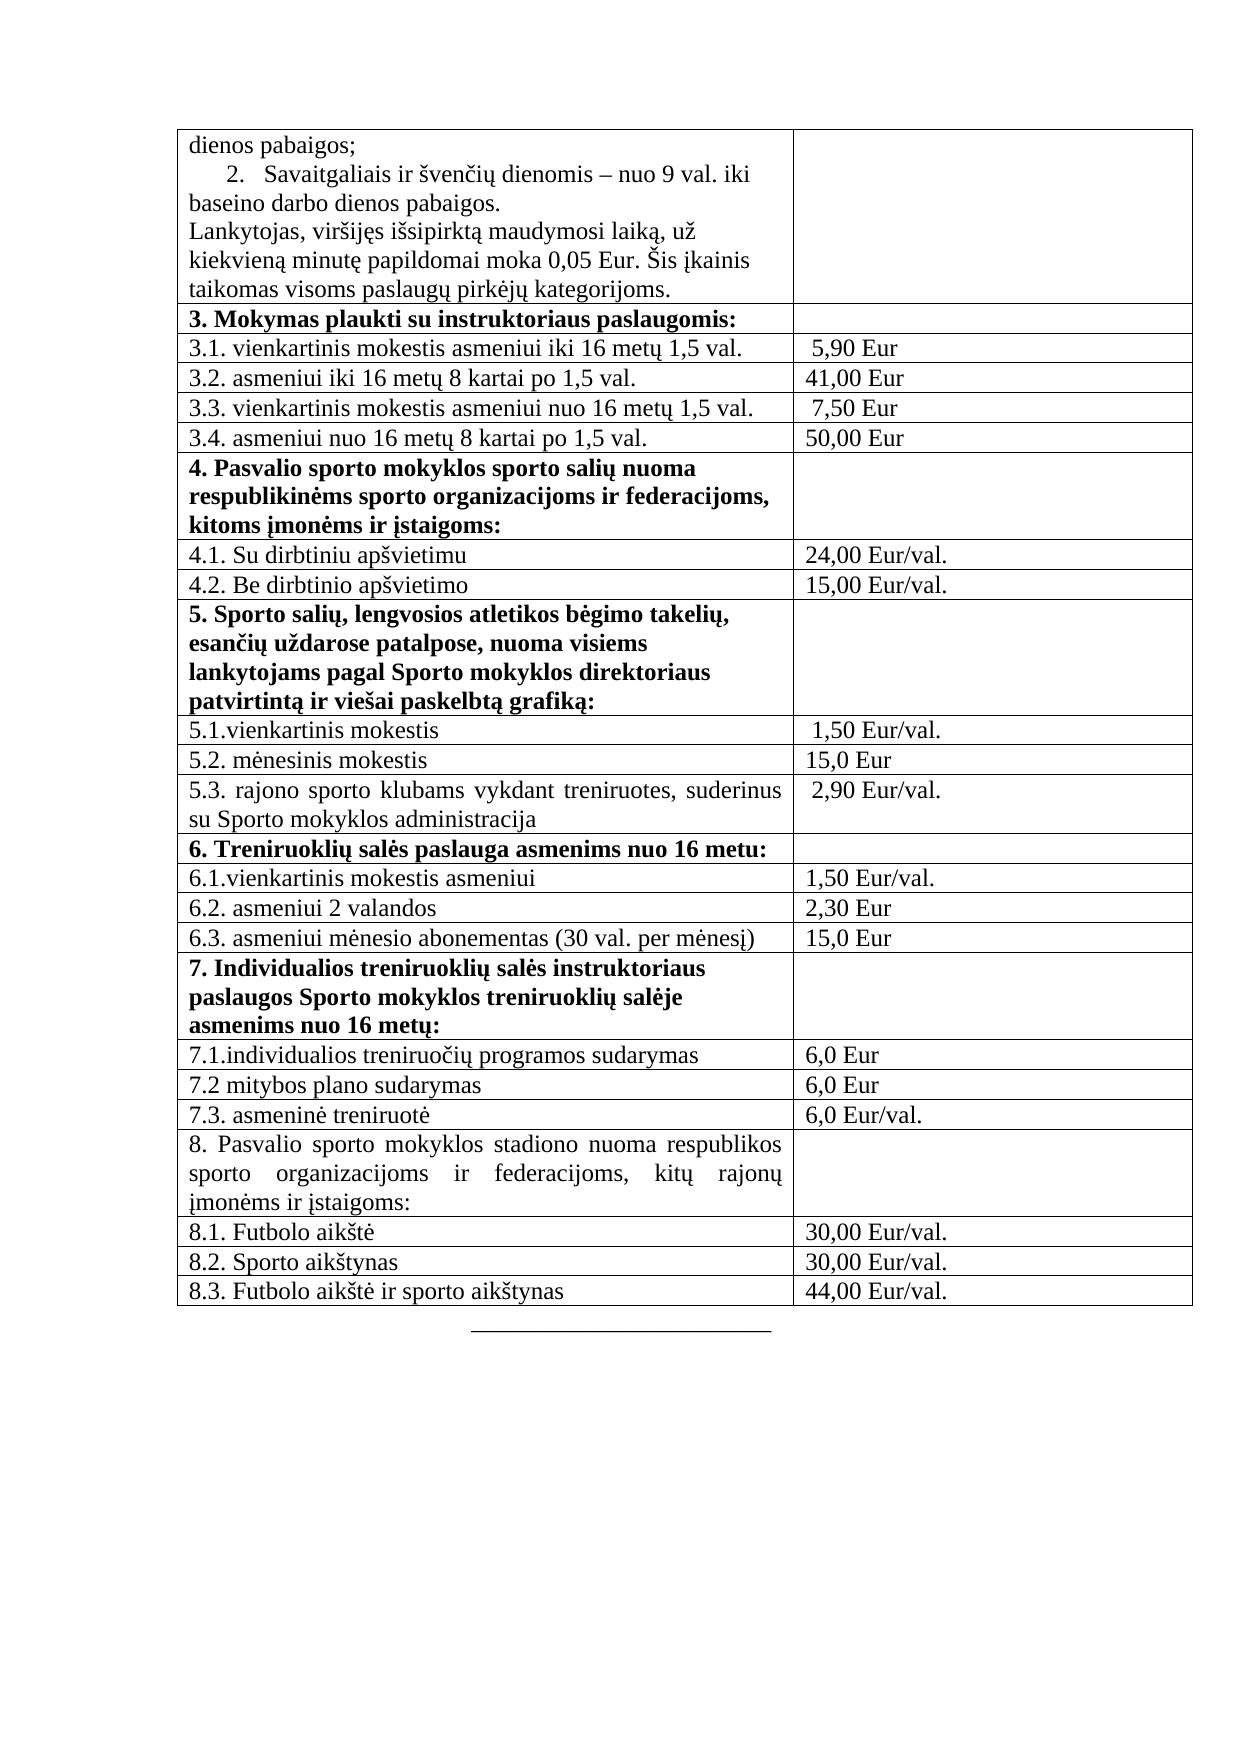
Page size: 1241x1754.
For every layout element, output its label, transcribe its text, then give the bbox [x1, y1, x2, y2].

table_cell 8.2. Sporto aikštynas [178, 1247, 793, 1275]
text ________________________ [177, 1306, 1181, 1335]
table_cell 4.2. Be dirbtinio apšvietimo [178, 570, 793, 598]
table_cell 3. Mokymas plaukti su instruktoriaus paslaugomis: [178, 304, 793, 332]
table_cell 5,90 Eur [794, 334, 1192, 362]
table_cell 3.4. asmeniui nuo 16 metų 8 kartai po 1,5 val. [178, 423, 793, 452]
table_cell [794, 953, 1192, 1039]
table_cell 8.3. Futbolo aikštė ir sporto aikštynas [178, 1276, 793, 1305]
table_cell [794, 600, 1192, 714]
table_cell 24,00 Eur/val. [794, 540, 1192, 569]
table_cell 41,00 Eur [794, 363, 1192, 392]
table_cell 15,0 Eur [794, 923, 1192, 952]
table_cell 15,0 Eur [794, 745, 1192, 774]
table_cell 5.1.vienkartinis mokestis [178, 716, 793, 744]
table_cell 30,00 Eur/val. [794, 1217, 1192, 1246]
table_cell 44,00 Eur/val. [794, 1276, 1192, 1305]
table_cell 6,0 Eur [794, 1070, 1192, 1099]
table_cell 5.2. mėnesinis mokestis [178, 745, 793, 774]
table_cell 7,50 Eur [794, 393, 1192, 422]
table_cell 8. Pasvalio sporto mokyklos stadiono nuoma respublikos sporto organizacijoms ir federacijoms, kitų rajonų įmonėms ir įstaigoms: [178, 1130, 793, 1216]
table_cell 7.3. asmeninė treniruotė [178, 1100, 793, 1128]
table_cell 30,00 Eur/val. [794, 1247, 1192, 1275]
table_cell 6,0 Eur [794, 1040, 1192, 1069]
table_cell 7. Individualios treniruoklių salės instruktoriaus paslaugos Sporto mokyklos treniruoklių salėje asmenims nuo 16 metų: [178, 953, 793, 1039]
table_cell 8.1. Futbolo aikštė [178, 1217, 793, 1246]
table_cell 6,0 Eur/val. [794, 1100, 1192, 1128]
table_cell 6.1.vienkartinis mokestis asmeniui [178, 864, 793, 892]
table_cell 2,30 Eur [794, 893, 1192, 922]
table_cell 7.1.individualios treniruočių programos sudarymas [178, 1040, 793, 1069]
table_cell 15,00 Eur/val. [794, 570, 1192, 598]
table_cell 3.3. vienkartinis mokestis asmeniui nuo 16 metų 1,5 val. [178, 393, 793, 422]
table_cell 50,00 Eur [794, 423, 1192, 452]
table_cell 5.3. rajono sporto klubams vykdant treniruotes, suderinus su Sporto mokyklos administracija [178, 775, 793, 833]
table_cell 6.3. asmeniui mėnesio abonementas (30 val. per mėnesį) [178, 923, 793, 952]
table_cell 6. Treniruoklių salės paslauga asmenims nuo 16 metu: [178, 834, 793, 862]
table_cell 3.2. asmeniui iki 16 metų 8 kartai po 1,5 val. [178, 363, 793, 392]
table_cell dienos pabaigos; 2. Savaitgaliais ir švenčių dienomis – nuo 9 val. iki baseino darbo dienos pabaigos. Lankytojas, viršijęs išsipirktą maudymosi laiką, už kiekvieną minutę papildomai moka 0,05 Eur. Šis įkainis taikomas visoms paslaugų pirkėjų kategorijoms. [178, 130, 793, 303]
table_cell [794, 130, 1192, 303]
table_cell 4.1. Su dirbtiniu apšvietimu [178, 540, 793, 569]
table_cell [794, 304, 1192, 332]
table_cell 1,50 Eur/val. [794, 864, 1192, 892]
table_cell 5. Sporto salių, lengvosios atletikos bėgimo takelių, esančių uždarose patalpose, nuoma visiems lankytojams pagal Sporto mokyklos direktoriaus patvirtintą ir viešai paskelbtą grafiką: [178, 600, 793, 714]
table_cell [794, 453, 1192, 539]
table_cell [794, 834, 1192, 862]
table_cell [794, 1130, 1192, 1216]
table_cell 7.2 mitybos plano sudarymas [178, 1070, 793, 1099]
table_cell 6.2. asmeniui 2 valandos [178, 893, 793, 922]
table_cell 3.1. vienkartinis mokestis asmeniui iki 16 metų 1,5 val. [178, 334, 793, 362]
table_cell 4. Pasvalio sporto mokyklos sporto salių nuoma respublikinėms sporto organizacijoms ir federacijoms, kitoms įmonėms ir įstaigoms: [178, 453, 793, 539]
table_cell 2,90 Eur/val. [794, 775, 1192, 833]
table_cell 1,50 Eur/val. [794, 716, 1192, 744]
